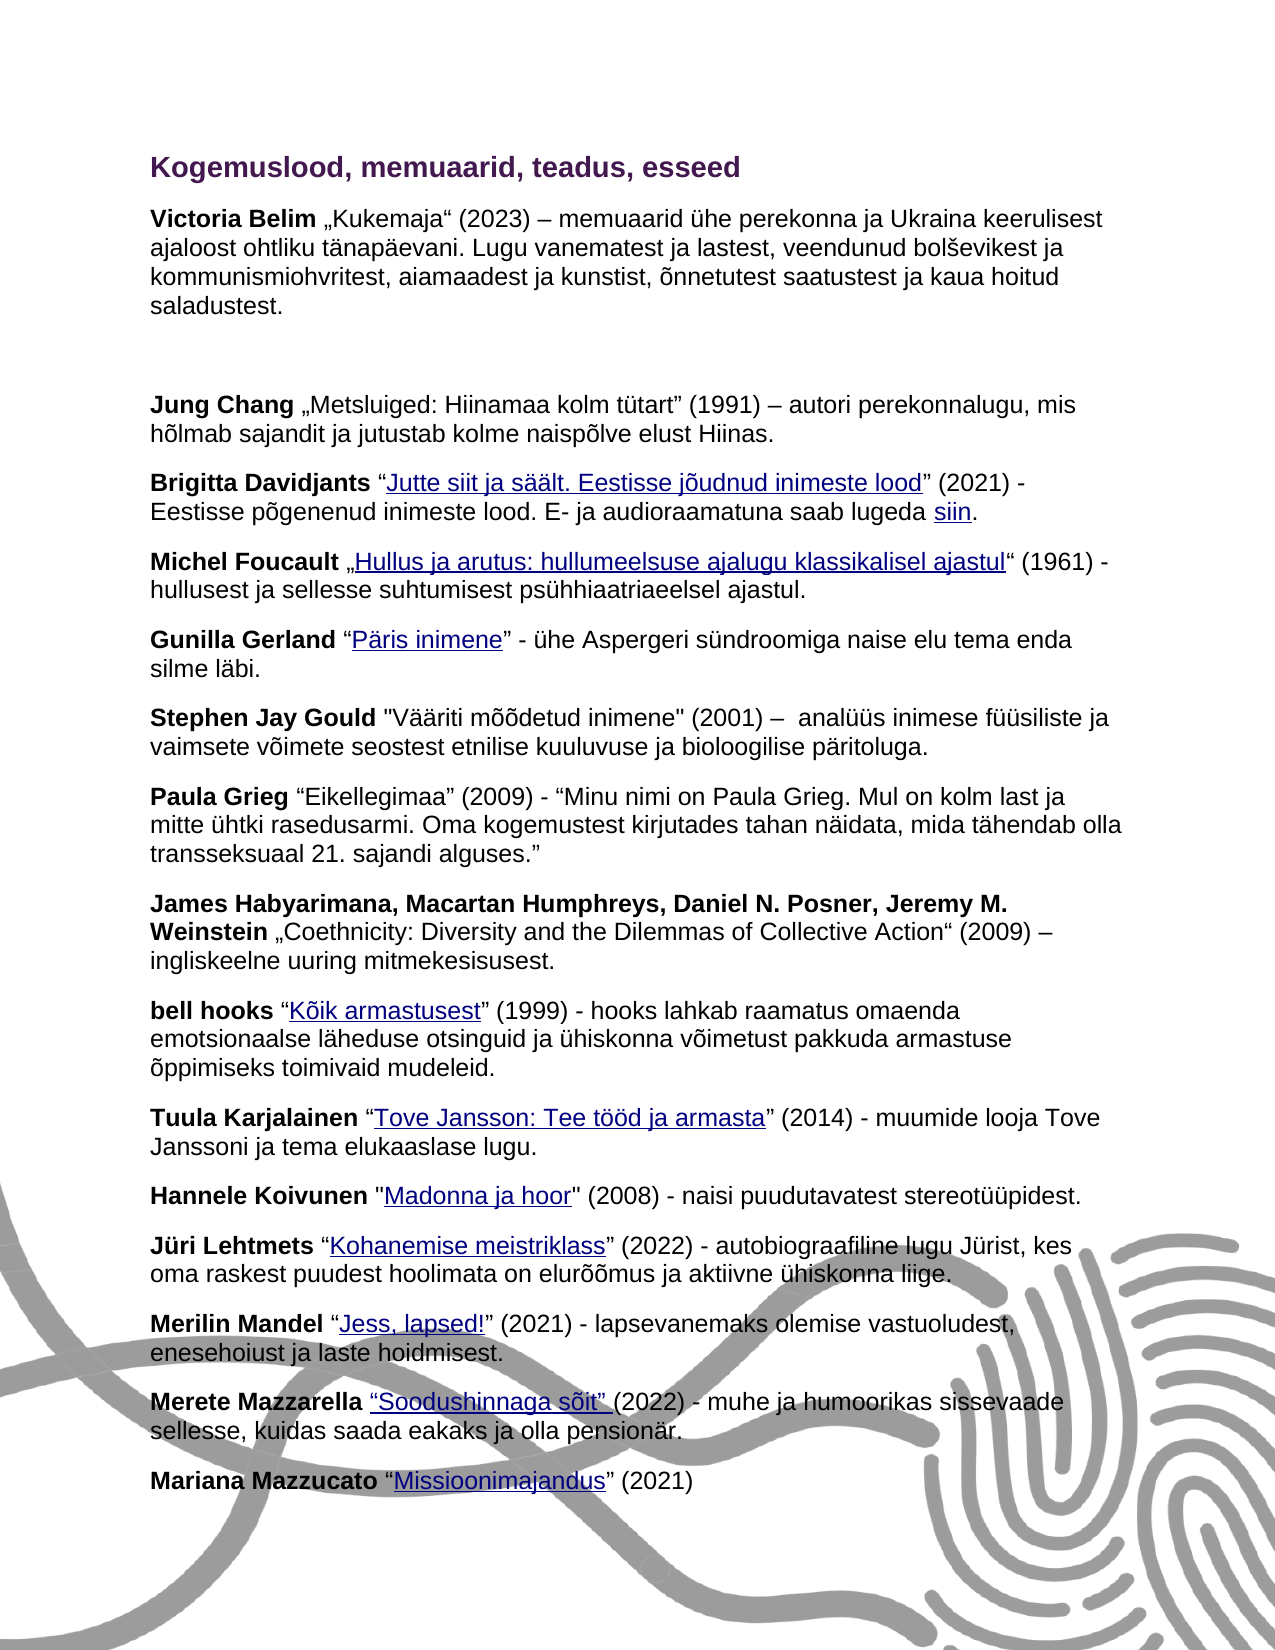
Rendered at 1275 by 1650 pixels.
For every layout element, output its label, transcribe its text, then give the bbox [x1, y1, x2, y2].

text Merete Mazzarella “Soodushinnaga sõit” (2022) - muhe ja humoorikas sissevaade sellesse, kuidas saada eakaks ja olla pensionär. [495, 1414, 586, 1445]
text Mariana Mazzucato “Missioonimajandus” (2021) [1044, 1466, 1085, 1494]
text Mariana Mazzucato “Missioonimajandus” (2021) [577, 1466, 925, 1494]
text Jung Chang „Metsluiged: Hiinamaa kolm tütart” (1991) – autori perekonnalugu, mis hõlmab sajandit ja jutustab kolme naispõlve elust Hiinas. [150, 390, 1125, 447]
text Brigitta Davidjants “Jutte siit ja säält. Eestisse jõudnud inimeste lood” (2021) - Eestisse põgenenud inimeste lood. E- ja audioraamatuna saab lugeda siin. [150, 468, 1125, 526]
text Jüri Lehtmets “Kohanemise meistriklass” (2022) - autobiograafiline lugu Jürist, kes oma raskest puudest hoolimata on elurõõmus ja aktiivne ühiskonna liige. [150, 1231, 1125, 1288]
text Merete Mazzarella “Soodushinnaga sõit” (2022) - muhe ja humoorikas sissevaade sellesse, kuidas saada eakaks ja olla pensionär. [286, 1387, 488, 1445]
text Paula Grieg “Eikellegimaa” (2009) - “Minu nimi on Paula Grieg. Mul on kolm last ja mitte ühtki rasedusarmi. Oma kogemustest kirjutades tahan näidata, mida tähendab olla transseksuaal 21. sajandi alguses.” [150, 781, 1125, 868]
text Stephen Jay Gould "Vääriti mõõdetud inimene" (2001) – analüüs inimese füüsiliste ja vaimsete võimete seostest etnilise kuuluvuse ja bioloogilise päritoluga. [150, 703, 1125, 761]
text Merete Mazzarella “Soodushinnaga sõit” (2022) - muhe ja humoorikas sissevaade sellesse, kuidas saada eakaks ja olla pensionär. [449, 1387, 563, 1412]
text Tuula Karjalainen “Tove Jansson: Tee tööd ja armasta” (2014) - muumide looja Tove Janssoni ja tema elukaaslase lugu. [150, 1103, 1125, 1160]
text Merete Mazzarella “Soodushinnaga sõit” (2022) - muhe ja humoorikas sissevaade sellesse, kuidas saada eakaks ja olla pensionär. [665, 1387, 961, 1445]
text Merilin Mandel “Jess, lapsed!” (2021) - lapsevanemaks olemise vastuoludest, enesehoiust ja laste hoidmisest. [739, 1309, 1050, 1366]
text Mariana Mazzucato “Missioonimajandus” (2021) [150, 1466, 244, 1494]
text Merete Mazzarella “Soodushinnaga sõit” (2022) - muhe ja humoorikas sissevaade sellesse, kuidas saada eakaks ja olla pensionär. [579, 1387, 669, 1416]
text Victoria Belim „Kukemaja“ (2023) – memuaarid ühe perekonna ja Ukraina keerulisest ajaloost ohtliku tänapäevani. Lugu vanematest ja lastest, veendunud bolševikest ja kommunismiohvritest, aiamaadest ja kunstist, õnnetutest saatustest ja kaua hoitud saladustest. [150, 204, 1125, 319]
text Merilin Mandel “Jess, lapsed!” (2021) - lapsevanemaks olemise vastuoludest, enesehoiust ja laste hoidmisest. [150, 1309, 754, 1366]
text James Habyarimana, Macartan Humphreys, Daniel N. Posner, Jeremy M. Weinstein „Coethnicity: Diversity and the Dilemmas of Collective Action“ (2009) – ingliskeelne uuring mitmekesisusest. [150, 888, 1125, 975]
subtitle Kogemuslood, memuaarid, teadus, esseed [150, 150, 1125, 183]
text Hannele Koivunen "Madonna ja hoor" (2008) - naisi puudutavatest stereotüüpidest. [150, 1181, 1125, 1210]
text Gunilla Gerland “Päris inimene” - ühe Aspergeri sündroomiga naise elu tema enda silme läbi. [150, 625, 1125, 682]
text Merete Mazzarella “Soodushinnaga sõit” (2022) - muhe ja humoorikas sissevaade sellesse, kuidas saada eakaks ja olla pensionär. [766, 1427, 912, 1445]
text Merete Mazzarella “Soodushinnaga sõit” (2022) - muhe ja humoorikas sissevaade sellesse, kuidas saada eakaks ja olla pensionär. [150, 1387, 283, 1445]
text bell hooks “Kõik armastusest” (1999) - hooks lahkab raamatus omaenda emotsionaalse läheduse otsinguid ja ühiskonna võimetust pakkuda armastuse õppimiseks toimivaid mudeleid. [150, 996, 1125, 1082]
text Michel Foucault „Hullus ja arutus: hullumeelsuse ajalugu klassikalisel ajastul“ (1961) - hullusest ja sellesse suhtumisest psühhiaatriaeelsel ajastul. [150, 546, 1125, 604]
